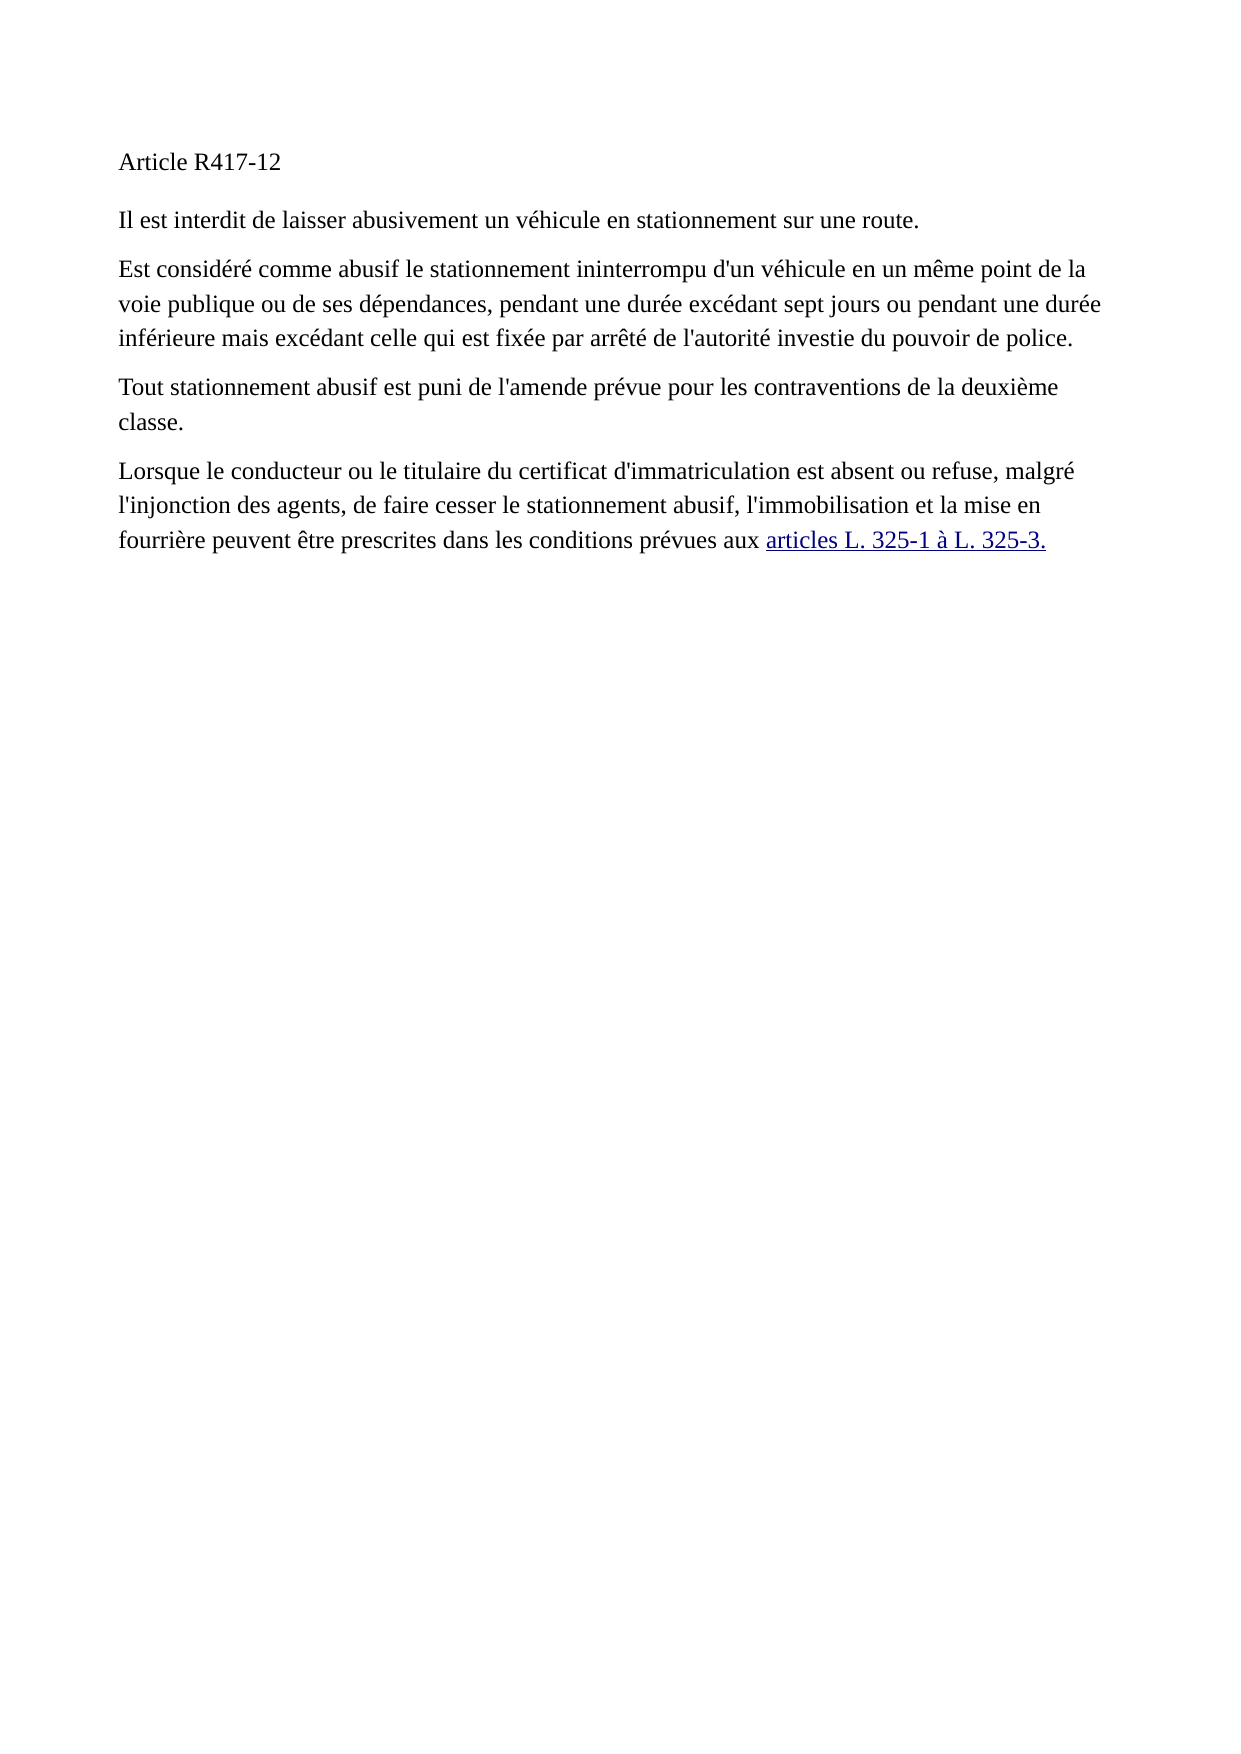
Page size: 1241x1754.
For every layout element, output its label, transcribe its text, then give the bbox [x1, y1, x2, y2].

text Lorsque le conducteur ou le titulaire du certificat d'immatriculation est absent ou refuse, malgré l'injonction des agents, de faire cesser le stationnement abusif, l'immobilisation et la mise en fourrière peuvent être prescrites dans les conditions prévues aux articles L. 325-1 à L. 325-3. [118, 456, 1122, 553]
text Tout stationnement abusif est puni de l'amende prévue pour les contraventions de la deuxième classe. [118, 372, 1122, 435]
text Il est interdit de laisser abusivement un véhicule en stationnement sur une route. [118, 205, 1122, 234]
text Article R417-12 [118, 147, 1122, 176]
text Est considéré comme abusif le stationnement ininterrompu d'un véhicule en un même point de la voie publique ou de ses dépendances, pendant une durée excédant sept jours ou pendant une durée inférieure mais excédant celle qui est fixée par arrêté de l'autorité investie du pouvoir de police. [118, 254, 1122, 352]
